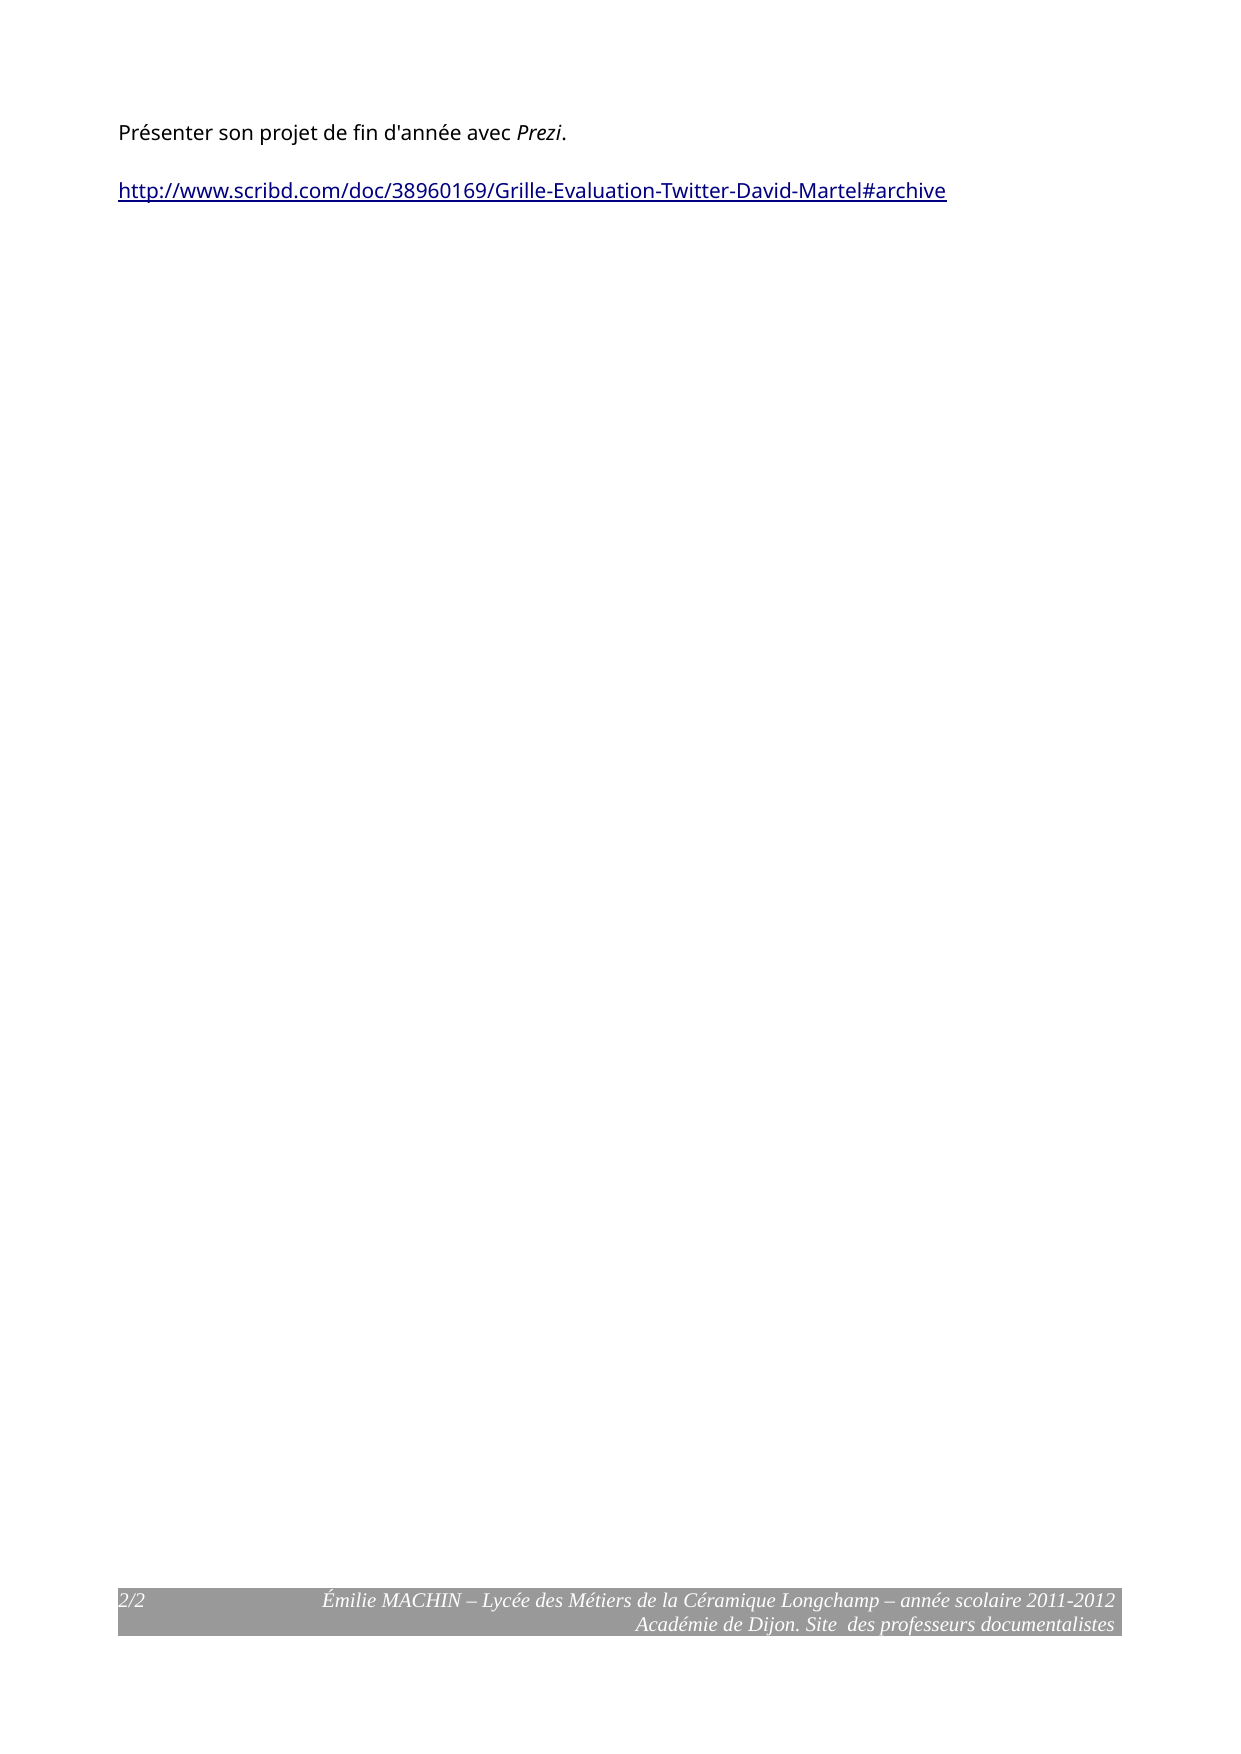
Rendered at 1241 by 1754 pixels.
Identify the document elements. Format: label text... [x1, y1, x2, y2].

text http://www.scribd.com/doc/38960169/Grille-Evaluation-Twitter-David-Martel#archive [118, 176, 1122, 204]
